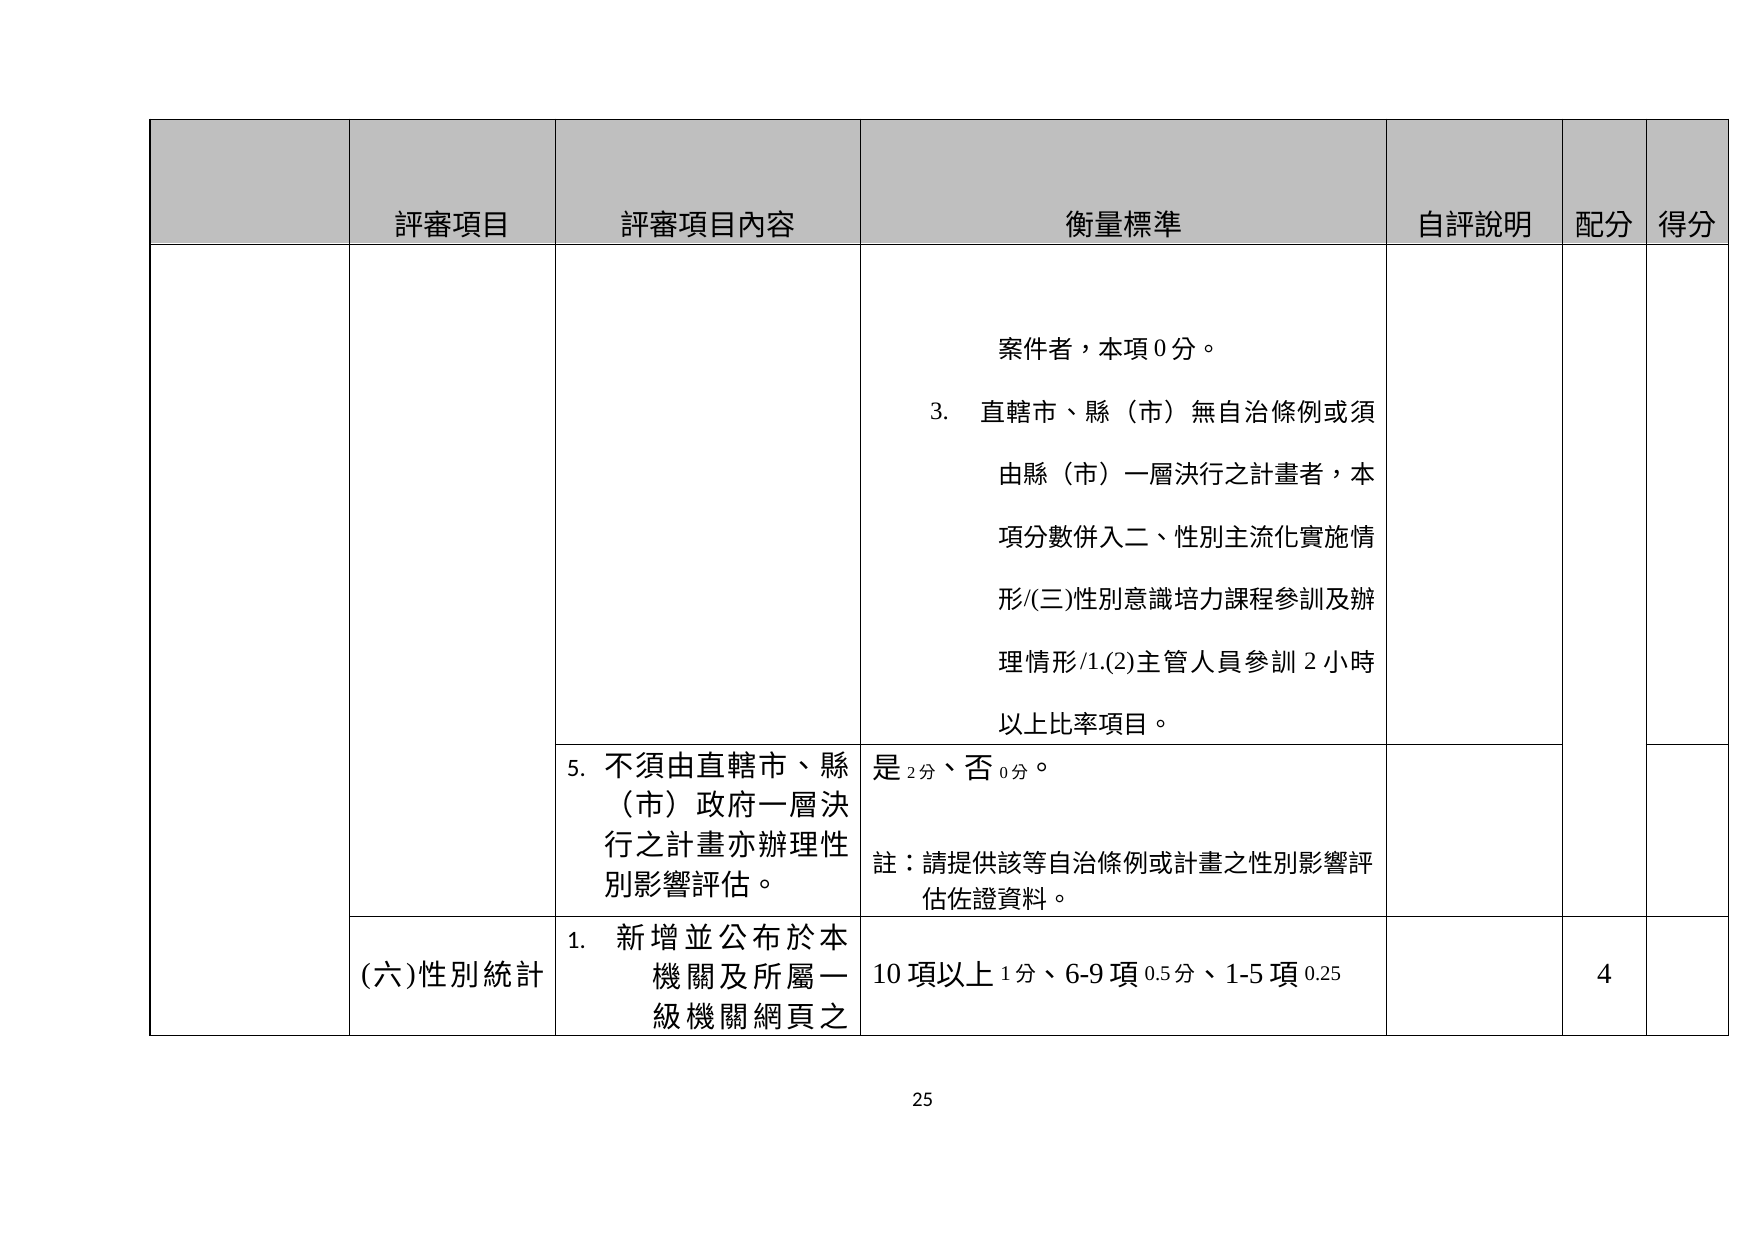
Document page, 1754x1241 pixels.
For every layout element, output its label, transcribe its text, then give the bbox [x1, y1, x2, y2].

table_header 評審項目內容 [556, 120, 860, 243]
table_cell 新增並公布於本機關及所屬一級機關網頁之 [556, 917, 860, 1035]
table_cell [1563, 245, 1646, 916]
table_cell [1387, 245, 1562, 743]
table_cell [556, 245, 860, 743]
table_header 衡量標準 [861, 120, 1386, 243]
table_cell 10項以上1分、6-9項0.5分、1-5項0.25分、0項0分。 註： 以統計表中可區分性別的新增項目為計算基礎，若該項指標不同複分類（如年齡、教育程度、地區、原住民身分、身心障礙等）可再區分性別，均可獨立視為1項，惟若僅針對單一性別所產製之統計項目亦可計入。 於現有之性別統計指標中，新增其他複分類（如：年齡別、教育程度、身分別等)，亦可計分。 請說明新增之指標名稱及相關網址，未提供網址者不予計分。 [861, 917, 1386, 1035]
table_cell 不須由直轄市、縣（市）政府一層決行之計畫亦辦理性別影響評估。 [556, 745, 860, 916]
table_header [151, 120, 349, 243]
table_cell [1387, 917, 1562, 1035]
table_cell [1387, 745, 1562, 916]
table_cell [1647, 745, 1728, 916]
table_header 評審項目 [350, 120, 555, 243]
table_header 得分 [1647, 120, 1728, 243]
table_cell [1647, 917, 1728, 1035]
table_cell (六)性別統計 [350, 917, 555, 1035]
table_header 自評說明 [1387, 120, 1562, 243]
table_cell 民間專家學者全部為性別主流化人才資料庫或為該直轄市、縣（市）婦女權益促進委員會或性別平等相關委員會民間委員1分、 民間專家學者僅部分符合上述人員者0.5分、 非屬前2項但為該直轄市、縣（市）在地性別人才資料庫之民間專家學者（資料庫有建立明確遴選與審查機制者1分、未建立明確遴選與審查機制者0分）。 註： 非性別主流化人才資料庫之專家學者，請提供相關佐證資料，如該縣（市）性別平等相關委員會（如性別平等教育委員會）委員名單、在地性別人才資料庫專家學者名單等。 直轄市、縣（市）有自治條例或須由縣（市）一層決行之計畫，但無辦理性別影響評估，完成程序參與案件者，本項0分。 直轄市、縣（市）無自治條例或須由縣（市）一層決行之計畫者，本項分數併入二、性別主流化實施情形/(三)性別意識培力課程參訓及辦理情形/1.(2)主管人員參訓2小時以上比率項目。 [861, 245, 1386, 743]
table_cell [151, 245, 349, 1035]
table_header 配分 [1563, 120, 1646, 243]
table_cell [350, 245, 555, 916]
table_cell 是2分、否0分。 註：請提供該等自治條例或計畫之性別影響評估佐證資料。 [861, 745, 1386, 916]
table_cell [1647, 245, 1728, 743]
table_cell 4 [1563, 917, 1646, 1035]
